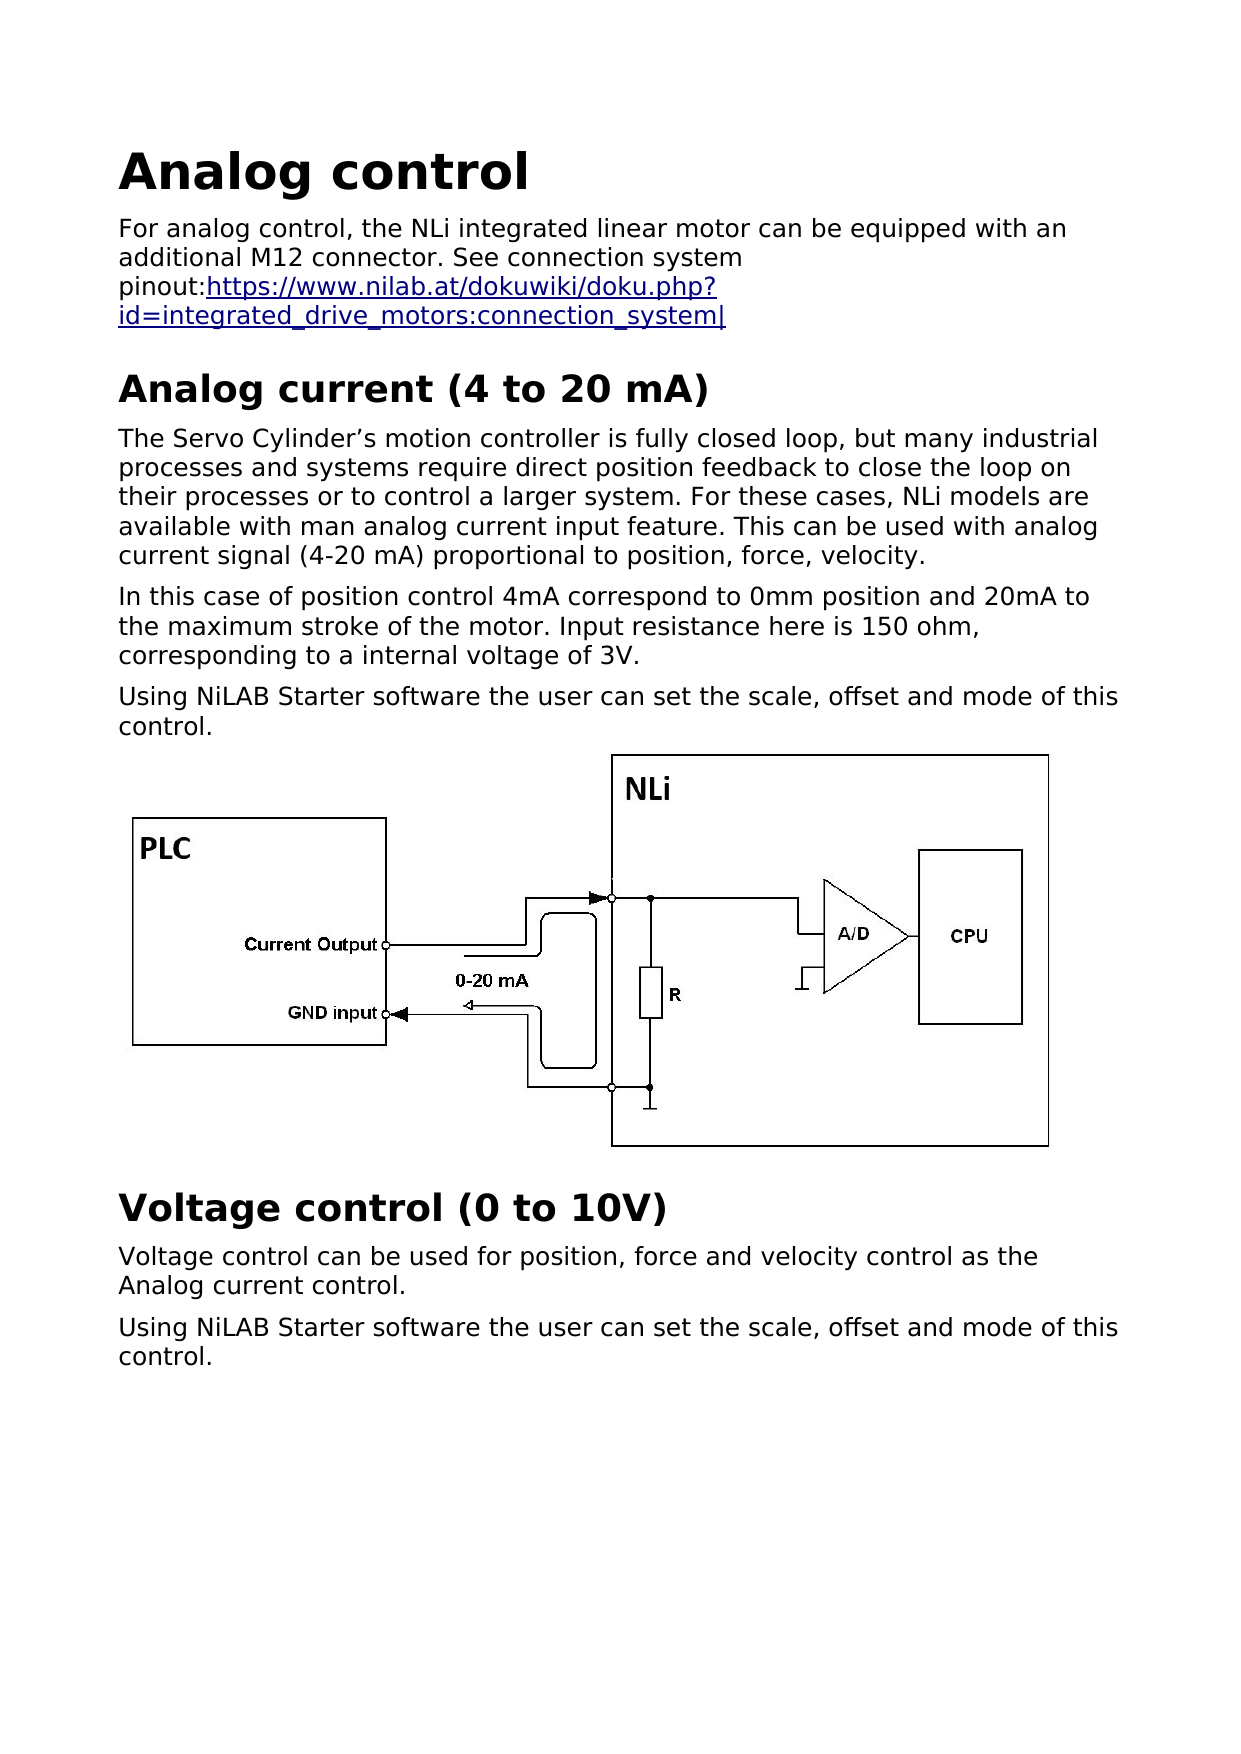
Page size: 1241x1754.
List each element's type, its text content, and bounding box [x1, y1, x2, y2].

subtitle Analog control [118, 143, 1122, 201]
text The Servo Cylinder’s motion controller is fully closed loop, but many industrial processes and systems require direct position feedback to close the loop on their processes or to control a larger system. For these cases, NLi models are available with man analog current input feature. This can be used with analog current signal (4-20 mA) proportional to position, force, velocity. [118, 424, 1122, 570]
text Voltage control can be used for position, force and velocity control as the Analog current control. [118, 1242, 1122, 1301]
text In this case of position control 4mA correspond to 0mm position and 20mA to the maximum stroke of the motor. Input resistance here is 150 ohm, corresponding to a internal voltage of 3V. [118, 582, 1122, 670]
text Using NiLAB Starter software the user can set the scale, offset and mode of this control. [118, 682, 1122, 741]
picture [118, 753, 1056, 1149]
text For analog control, the NLi integrated linear motor can be equipped with an additional M12 connector. See connection system pinout:https://www.nilab.at/dokuwiki/doku.php?id=integrated_drive_motors:connection_system| [118, 214, 1122, 331]
text Using NiLAB Starter software the user can set the scale, offset and mode of this control. [118, 1313, 1122, 1371]
subtitle Voltage control (0 to 10V) [118, 1186, 1122, 1230]
subtitle Analog current (4 to 20 mA) [118, 368, 1122, 412]
